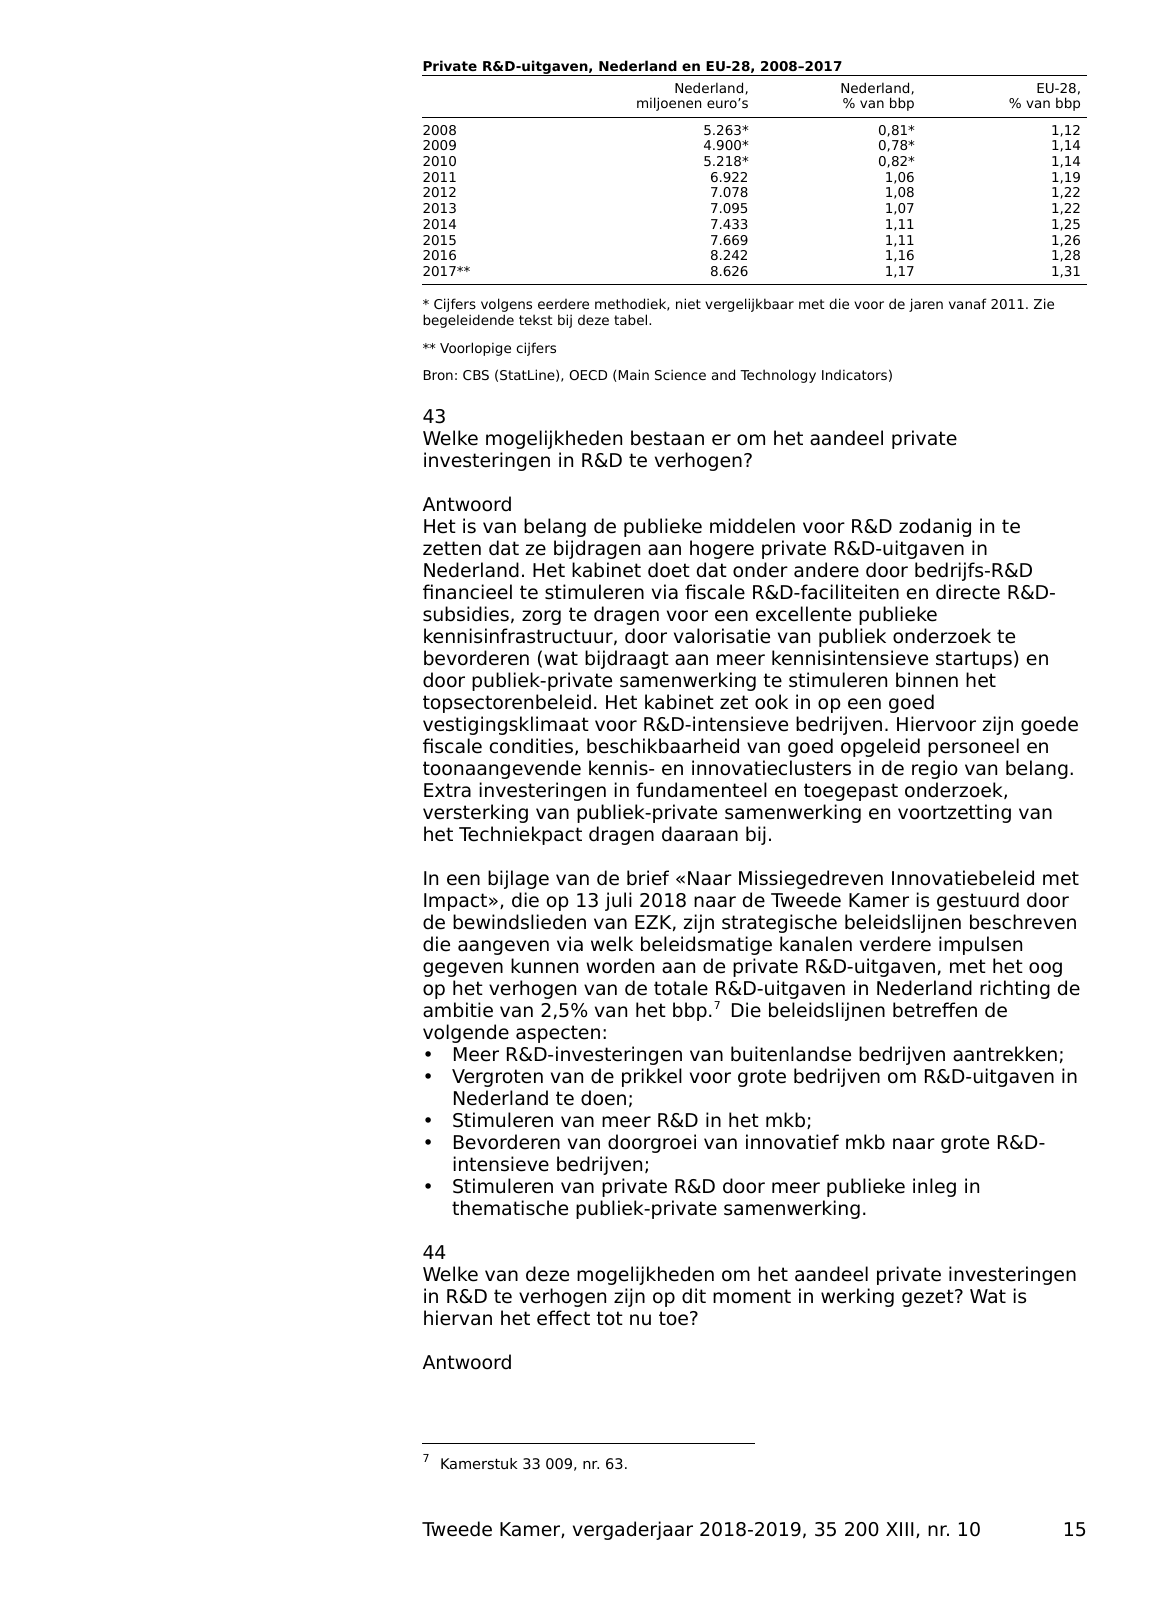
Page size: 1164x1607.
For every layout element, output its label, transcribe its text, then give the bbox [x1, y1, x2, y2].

text Welke mogelijkheden bestaan er om het aandeel private investeringen in R&D te verhogen? [422, 428, 1087, 472]
table_cell Nederland, miljoenen euro’s [588, 76, 754, 117]
text 43 [422, 406, 1087, 428]
text Antwoord [422, 1352, 1087, 1374]
text • Stimuleren van private R&D door meer publieke inleg in thematische publiek-private samenwerking. [422, 1176, 1087, 1219]
text Welke van deze mogelijkheden om het aandeel private investeringen in R&D te verhogen zijn op dit moment in werking gezet? Wat is hiervan het effect tot nu toe? [422, 1264, 1087, 1329]
table_cell 1,12 1,14 1,14 1,19 1,22 1,22 1,25 1,26 1,28 1,31 [921, 118, 1087, 284]
text Het is van belang de publieke middelen voor R&D zodanig in te zetten dat ze bijdragen aan hogere private R&D-uitgaven in Nederland. Het kabinet doet dat onder andere door bedrijfs-R&D financieel te stimuleren via fiscale R&D-faciliteiten en directe R&D-subsidies, zorg te dragen voor een excellente publieke kennisinfrastructuur, door valorisatie van publiek onderzoek te bevorderen (wat bijdraagt aan meer kennisintensieve startups) en door publiek-private samenwerking te stimuleren binnen het topsectorenbeleid. Het kabinet zet ook in op een goed vestigingsklimaat voor R&D-intensieve bedrijven. Hiervoor zijn goede fiscale condities, beschikbaarheid van goed opgeleid personeel en toonaangevende kennis- en innovatieclusters in de regio van belang. Extra investeringen in fundamenteel en toegepast onderzoek, versterking van publiek-private samenwerking en voortzetting van het Techniekpact dragen daaraan bij. [422, 516, 1087, 846]
table_cell Nederland, % van bbp [754, 76, 921, 117]
text Antwoord [422, 494, 1087, 516]
table_cell 2008 2009 2010 2011 2012 2013 2014 2015 2016 2017** [422, 118, 588, 284]
table_cell 5.263* 4.900* 5.218* 6.922 7.078 7.095 7.433 7.669 8.242 8.626 [588, 118, 754, 284]
text • Vergroten van de prikkel voor grote bedrijven om R&D-uitgaven in Nederland te doen; [422, 1066, 1087, 1109]
text 44 [422, 1242, 1087, 1264]
table_cell [422, 76, 588, 117]
table_cell 0,81* 0,78* 0,82* 1,06 1,08 1,07 1,11 1,11 1,16 1,17 [754, 118, 921, 284]
table_cell * Cijfers volgens eerdere methodiek, niet vergelijkbaar met die voor de jaren vanaf 2011. Zie begeleidende tekst bij deze tabel. ** Voorlopige cijfers Bron: CBS (StatLine), OECD (Main Science and Technology Indicators) [422, 285, 1087, 384]
text • Meer R&D-investeringen van buitenlandse bedrijven aantrekken; [422, 1044, 1087, 1066]
table_header Private R&D-uitgaven, Nederland en EU-28, 2008–2017 [422, 59, 1087, 75]
text • Stimuleren van meer R&D in het mkb; [422, 1109, 1087, 1132]
table_cell EU-28, % van bbp [921, 76, 1087, 117]
text In een bijlage van de brief «Naar Missiegedreven Innovatiebeleid met Impact», die op 13 juli 2018 naar de Tweede Kamer is gestuurd door de bewindslieden van EZK, zijn strategische beleidslijnen beschreven die aangeven via welk beleidsmatige kanalen verdere impulsen gegeven kunnen worden aan de private R&D-uitgaven, met het oog op het verhogen van de totale R&D-uitgaven in Nederland richting de ambitie van 2,5% van het bbp. Die beleidslijnen betreffen de volgende aspecten: [422, 868, 1087, 1044]
text • Bevorderen van doorgroei van innovatief mkb naar grote R&D-intensieve bedrijven; [422, 1132, 1087, 1176]
text Kamerstuk 33 009, nr. 63. [422, 1452, 1087, 1474]
